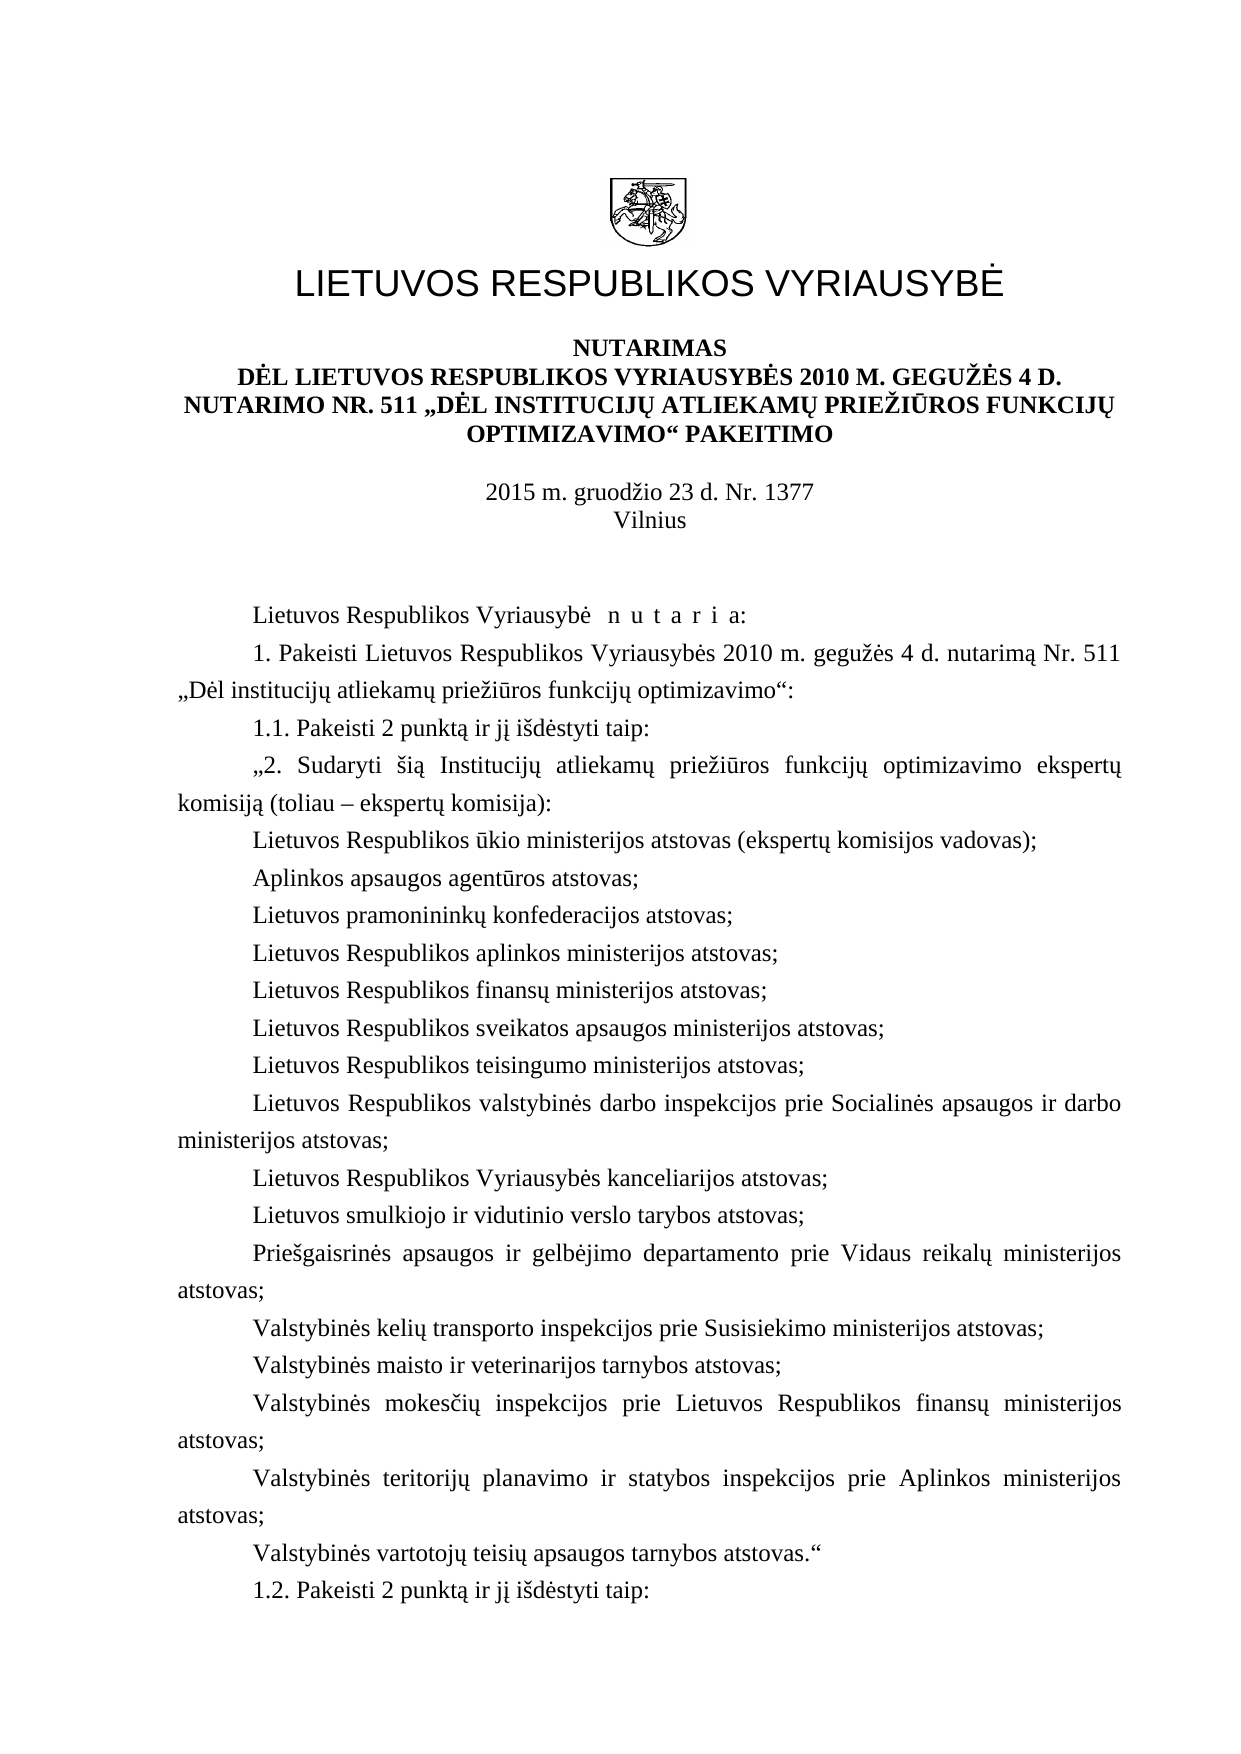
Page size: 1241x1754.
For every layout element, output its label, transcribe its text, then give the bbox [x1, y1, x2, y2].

text Priešgaisrinės apsaugos ir gelbėjimo departamento prie Vidaus reikalų ministerijos atstovas; [177, 1229, 1122, 1304]
text Valstybinės maisto ir veterinarijos tarnybos atstovas; [177, 1342, 1122, 1379]
text Lietuvos Respublikos Vyriausybė nutaria: [177, 592, 1122, 629]
text 1.2. Pakeisti 2 punktą ir jį išdėstyti taip: [177, 1567, 1122, 1604]
text nutarimas [177, 333, 1122, 362]
text Dėl LIETUVOS RESPUBLIKOS VYRIAUSYBĖS 2010 M. GEGUŽĖS 4 D. NUTARIMO NR. 511 „DĖL INSTITUCIJŲ ATLIEKAMŲ PRIEŽIŪROS FUNKCIJŲ OPTIMIZAVIMO“ PAKEITIMO [177, 362, 1122, 448]
text 1. Pakeisti Lietuvos Respublikos Vyriausybės 2010 m. gegužės 4 d. nutarimą Nr. 511 „Dėl institucijų atliekamų priežiūros funkcijų optimizavimo“: [177, 629, 1122, 704]
text 1.1. Pakeisti 2 punktą ir jį išdėstyti taip: [177, 704, 1122, 742]
text Lietuvos Respublikos valstybinės darbo inspekcijos prie Socialinės apsaugos ir darbo ministerijos atstovas; [177, 1079, 1122, 1154]
text Valstybinės kelių transporto inspekcijos prie Susisiekimo ministerijos atstovas; [177, 1304, 1122, 1342]
text Aplinkos apsaugos agentūros atstovas; [177, 854, 1122, 892]
text Valstybinės vartotojų teisių apsaugos tarnybos atstovas.“ [177, 1529, 1122, 1567]
text „2. Sudaryti šią Institucijų atliekamų priežiūros funkcijų optimizavimo ekspertų komisiją (toliau – ekspertų komisija): [177, 742, 1122, 817]
text Lietuvos pramonininkų konfederacijos atstovas; [177, 892, 1122, 929]
text Lietuvos Respublikos aplinkos ministerijos atstovas; [177, 929, 1122, 967]
text Lietuvos Respublikos teisingumo ministerijos atstovas; [177, 1042, 1122, 1079]
text Lietuvos smulkiojo ir vidutinio verslo tarybos atstovas; [177, 1192, 1122, 1229]
text Lietuvos Respublikos sveikatos apsaugos ministerijos atstovas; [177, 1004, 1122, 1042]
text Lietuvos Respublikos Vyriausybės kanceliarijos atstovas; [177, 1154, 1122, 1192]
text Lietuvos Respublikos finansų ministerijos atstovas; [177, 967, 1122, 1004]
text Lietuvos Respublikos Vyriausybė [177, 261, 1122, 304]
text Valstybinės mokesčių inspekcijos prie Lietuvos Respublikos finansų ministerijos atstovas; [177, 1379, 1122, 1454]
text Lietuvos Respublikos ūkio ministerijos atstovas (ekspertų komisijos vadovas); [177, 817, 1122, 854]
text 2015 m. gruodžio 23 d. Nr. 1377 Vilnius [177, 477, 1122, 534]
text Valstybinės teritorijų planavimo ir statybos inspekcijos prie Aplinkos ministerijos atstovas; [177, 1454, 1122, 1529]
